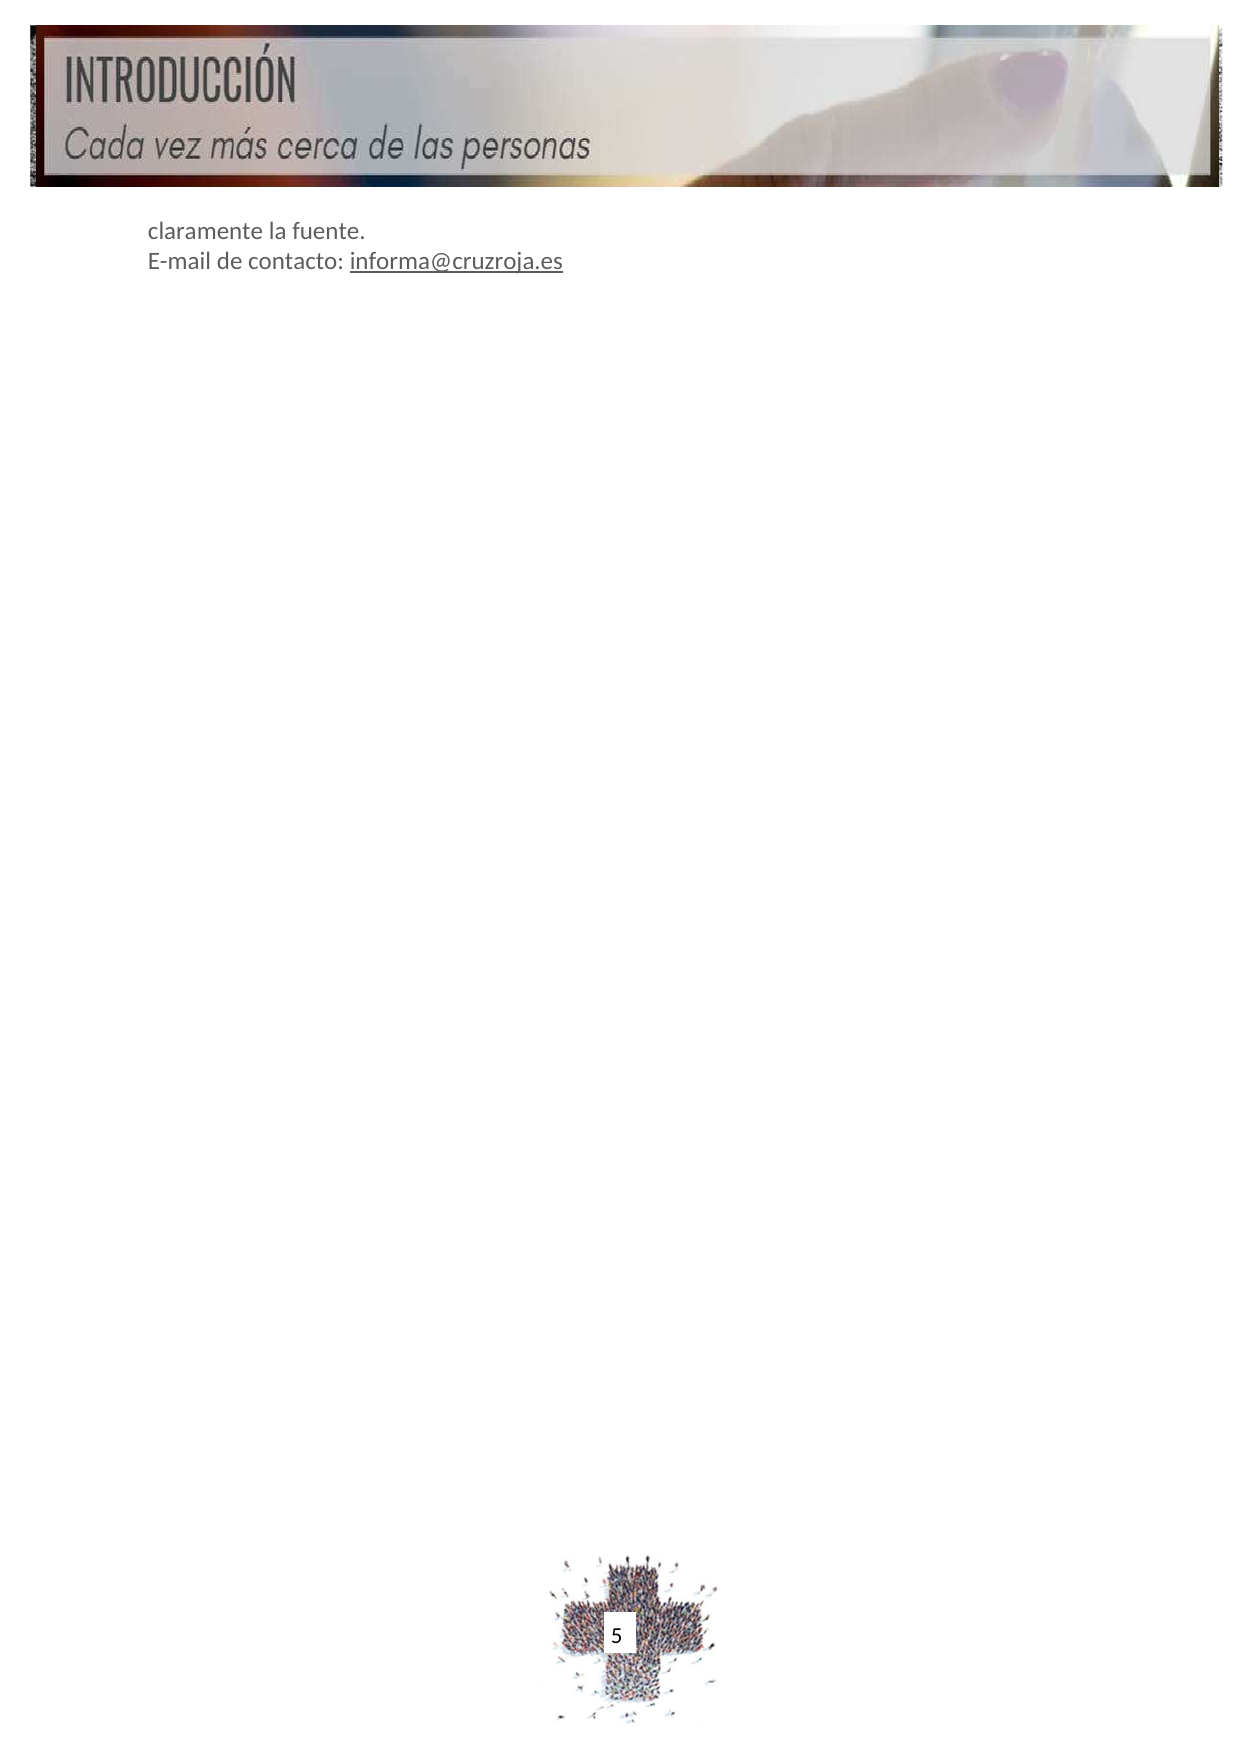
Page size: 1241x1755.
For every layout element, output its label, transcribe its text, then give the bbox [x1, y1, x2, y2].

text E-mail de contacto: informa@cruzroja.es [148, 246, 1234, 276]
text claramente la fuente. [148, 215, 632, 245]
